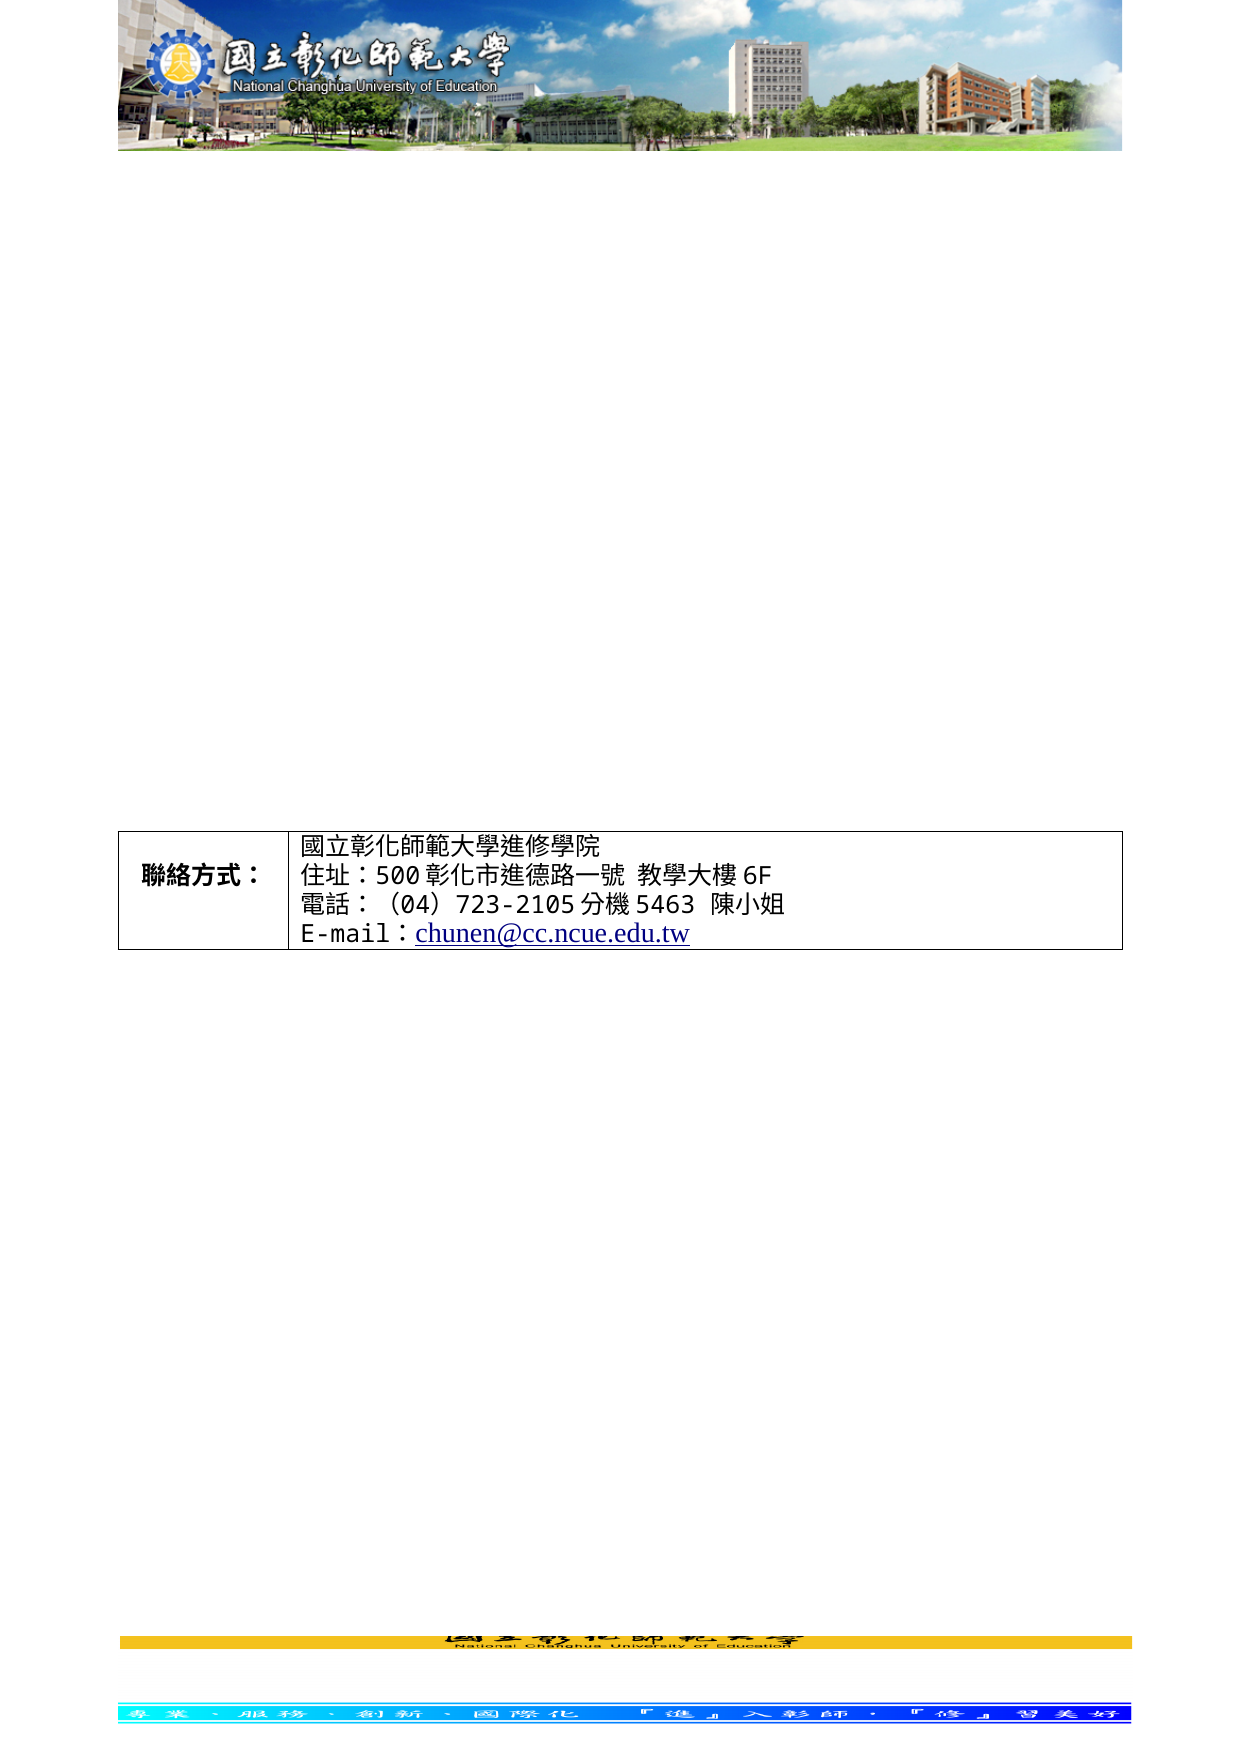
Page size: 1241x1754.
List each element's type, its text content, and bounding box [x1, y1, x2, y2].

table_cell 聯絡方式： [119, 832, 288, 949]
table_cell 國立彰化師範大學進修學院 住址：500彰化市進德路一號 教學大樓6F 電話：（04）723-2105分機5463 陳小姐 E-mail：chunen@cc.ncue.edu.tw [289, 832, 1122, 949]
